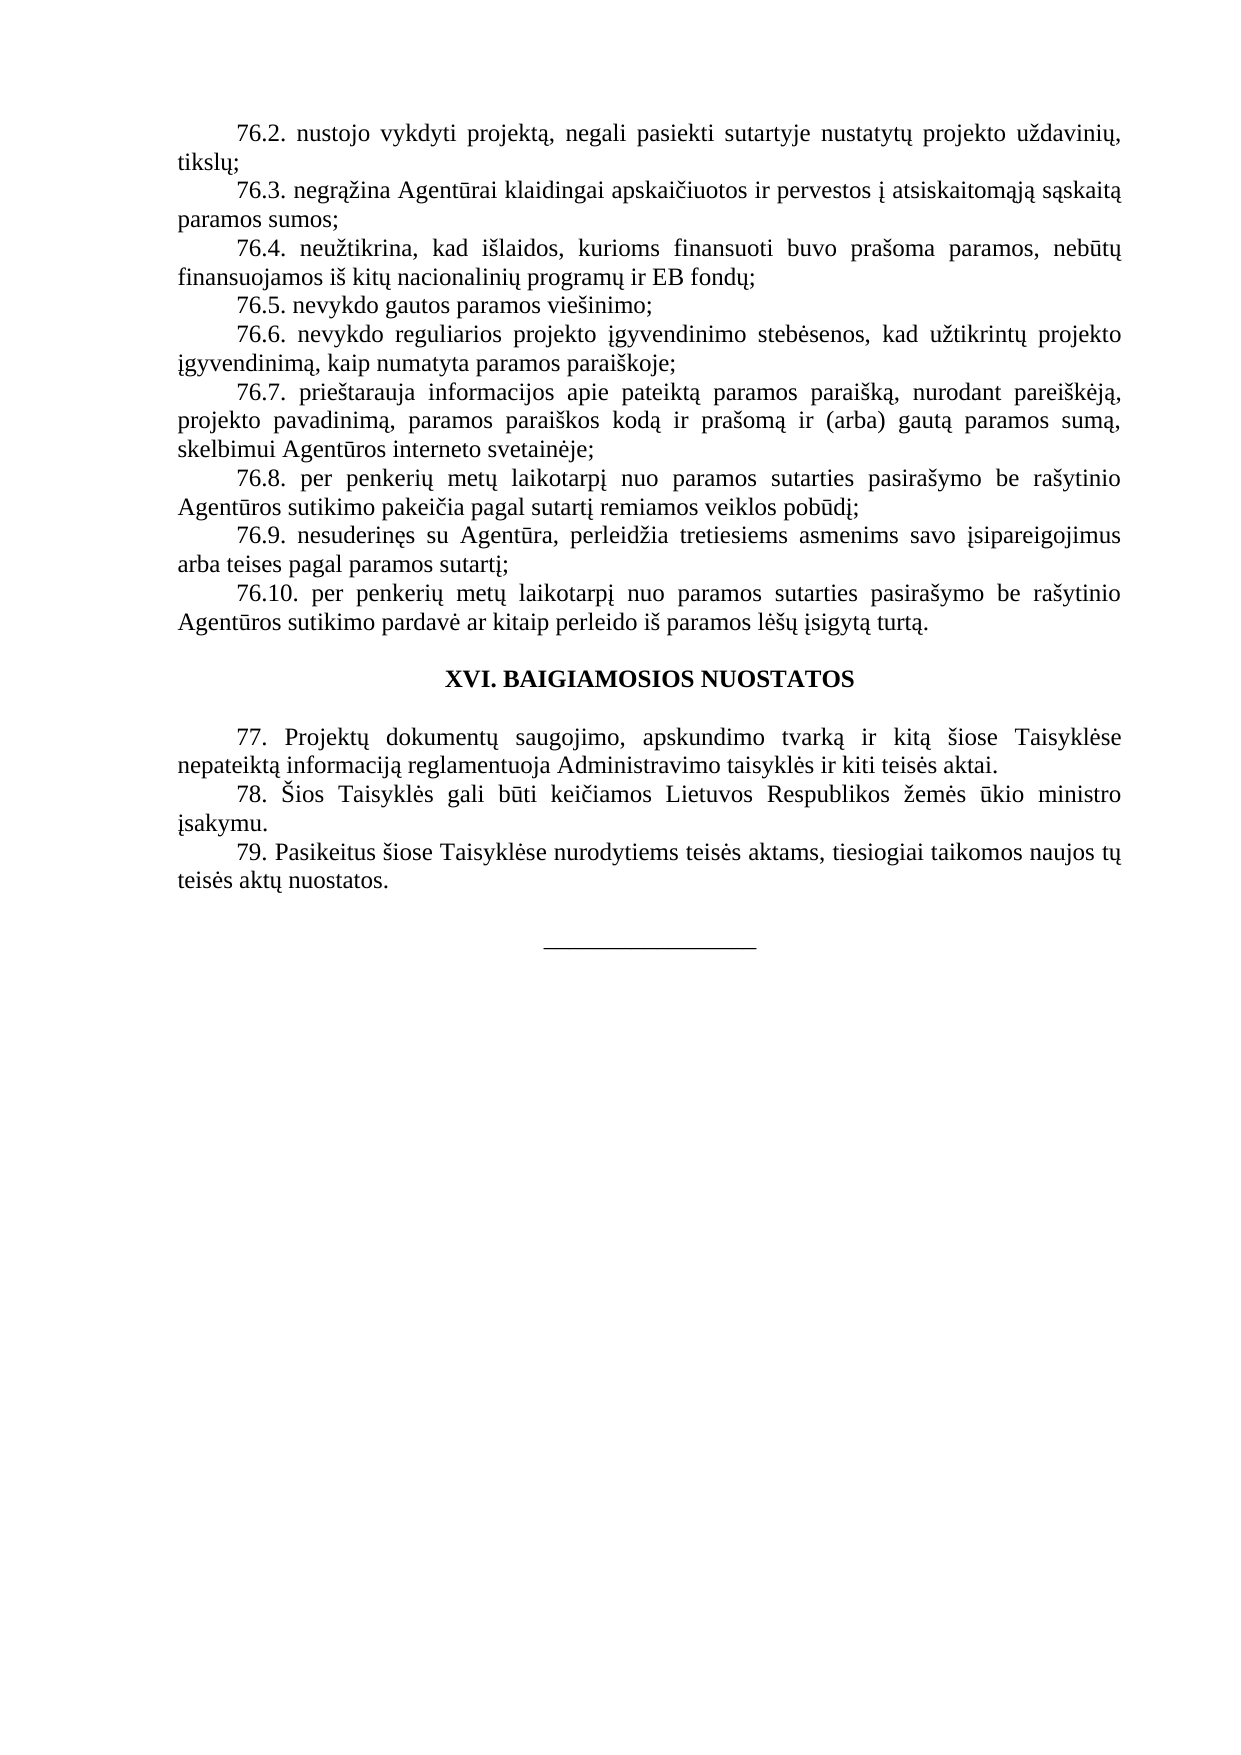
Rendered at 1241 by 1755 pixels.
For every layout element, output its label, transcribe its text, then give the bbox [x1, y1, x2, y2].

text 76.7. prieštarauja informacijos apie pateiktą paramos paraišką, nurodant pareiškėją, projekto pavadinimą, paramos paraiškos kodą ir prašomą ir (arba) gautą paramos sumą, skelbimui Agentūros interneto svetainėje; [177, 377, 1122, 463]
text 76.10. per penkerių metų laikotarpį nuo paramos sutarties pasirašymo be rašytinio Agentūros sutikimo pardavė ar kitaip perleido iš paramos lėšų įsigytą turtą. [177, 578, 1122, 636]
text 76.2. nustojo vykdyti projektą, negali pasiekti sutartyje nustatytų projekto uždavinių, tikslų; [177, 118, 1122, 176]
text XVI. BAIGIAMOSIOS NUOSTATOS [177, 664, 1122, 693]
text 76.6. nevykdo reguliarios projekto įgyvendinimo stebėsenos, kad užtikrintų projekto įgyvendinimą, kaip numatyta paramos paraiškoje; [177, 319, 1122, 377]
text 76.8. per penkerių metų laikotarpį nuo paramos sutarties pasirašymo be rašytinio Agentūros sutikimo pakeičia pagal sutartį remiamos veiklos pobūdį; [177, 463, 1122, 521]
text 79. Pasikeitus šiose Taisyklėse nurodytiems teisės aktams, tiesiogiai taikomos naujos tų teisės aktų nuostatos. [177, 837, 1122, 894]
text 76.3. negrąžina Agentūrai klaidingai apskaičiuotos ir pervestos į atsiskaitomąją sąskaitą paramos sumos; [177, 176, 1122, 233]
text 78. Šios Taisyklės gali būti keičiamos Lietuvos Respublikos žemės ūkio ministro įsakymu. [177, 779, 1122, 837]
text 76.4. neužtikrina, kad išlaidos, kurioms finansuoti buvo prašoma paramos, nebūtų finansuojamos iš kitų nacionalinių programų ir EB fondų; [177, 233, 1122, 291]
text 77. Projektų dokumentų saugojimo, apskundimo tvarką ir kitą šiose Taisyklėse nepateiktą informaciją reglamentuoja Administravimo taisyklės ir kiti teisės aktai. [177, 722, 1122, 779]
text 76.5. nevykdo gautos paramos viešinimo; [177, 291, 1122, 319]
text _________________ [177, 923, 1122, 952]
text 76.9. nesuderinęs su Agentūra, perleidžia tretiesiems asmenims savo įsipareigojimus arba teises pagal paramos sutartį; [177, 521, 1122, 578]
